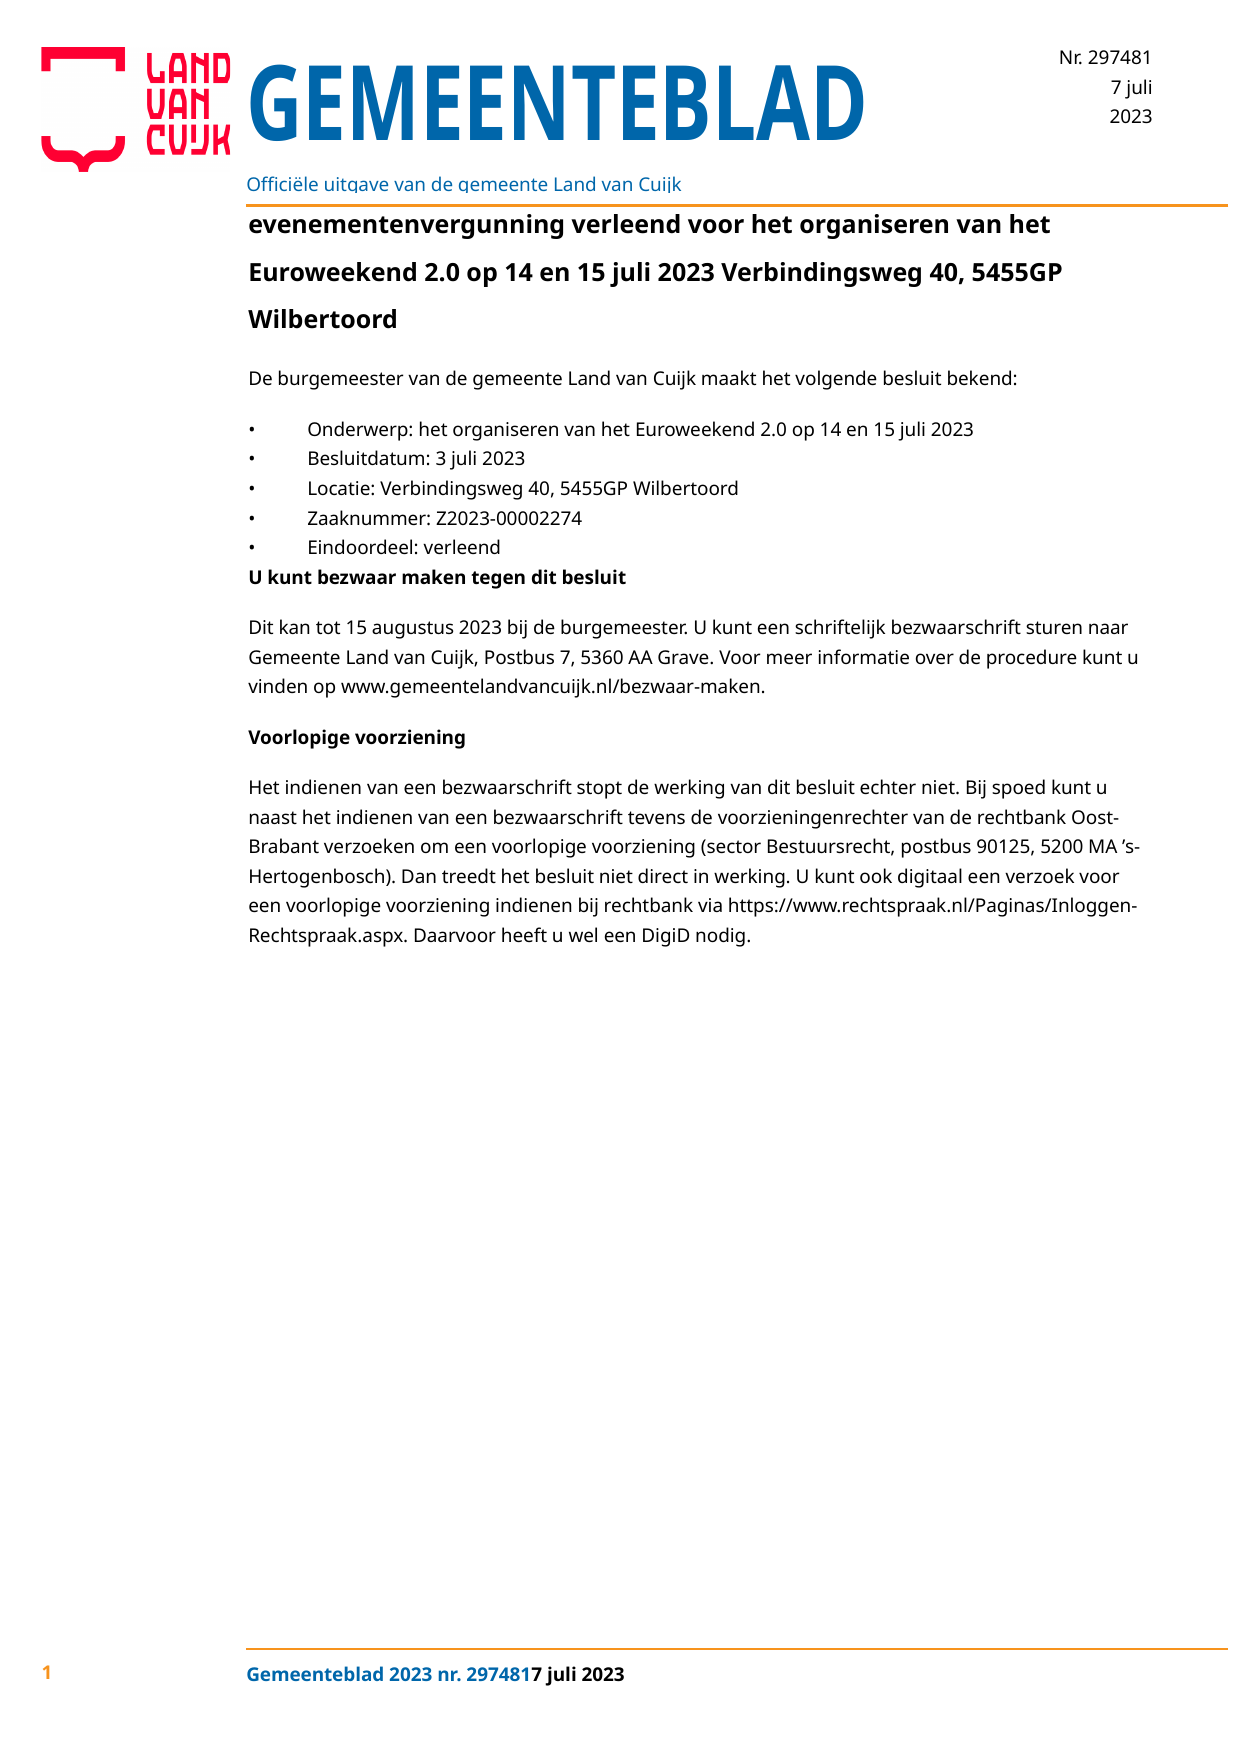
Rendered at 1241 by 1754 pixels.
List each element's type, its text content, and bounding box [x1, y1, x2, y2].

text Dit kan tot 15 augustus 2023 bij de burgemeester. U kunt een schriftelijk bezwaarschrift sturen naar Gemeente Land van Cuijk, Postbus 7, 5360 AA Grave. Voor meer informatie over de procedure kunt u vinden op www.gemeentelandvancuijk.nl/bezwaar-maken. [248, 614, 1152, 699]
list Eindoordeel: verleend [248, 534, 1152, 560]
list Besluitdatum: 3 juli 2023 [248, 446, 1152, 471]
list Locatie: Verbindingsweg 40, 5455GP Wilbertoord [248, 475, 1152, 501]
picture [41, 47, 231, 172]
text evenementenvergunning verleend voor het organiseren van het Euroweekend 2.0 op 14 en 15 juli 2023 Verbindingsweg 40, 5455GP Wilbertoord [248, 207, 1152, 336]
list Onderwerp: het organiseren van het Euroweekend 2.0 op 14 en 15 juli 2023 [248, 416, 1152, 442]
text U kunt bezwaar maken tegen dit besluit [248, 564, 1152, 589]
list Zaaknummer: Z2023-00002274 [248, 505, 1152, 530]
text De burgemeester van de gemeente Land van Cuijk maakt het volgende besluit bekend: [248, 366, 1152, 391]
text Voorlopige voorziening [248, 724, 1152, 749]
text Het indienen van een bezwaarschrift stopt de werking van dit besluit echter niet. Bij spoed kunt u naast het indienen van een bezwaarschrift tevens de voorzieningenrechter van de rechtbank Oost-Brabant verzoeken om een voorlopige voorziening (sector Bestuursrecht, postbus 90125, 5200 MA ’s-Hertogenbosch). Dan treedt het besluit niet direct in werking. U kunt ook digitaal een verzoek voor een voorlopige voorziening indienen bij rechtbank via https://www.rechtspraak.nl/Paginas/Inloggen-Rechtspraak.aspx. Daarvoor heeft u wel een DigiD nodig. [248, 774, 1152, 948]
